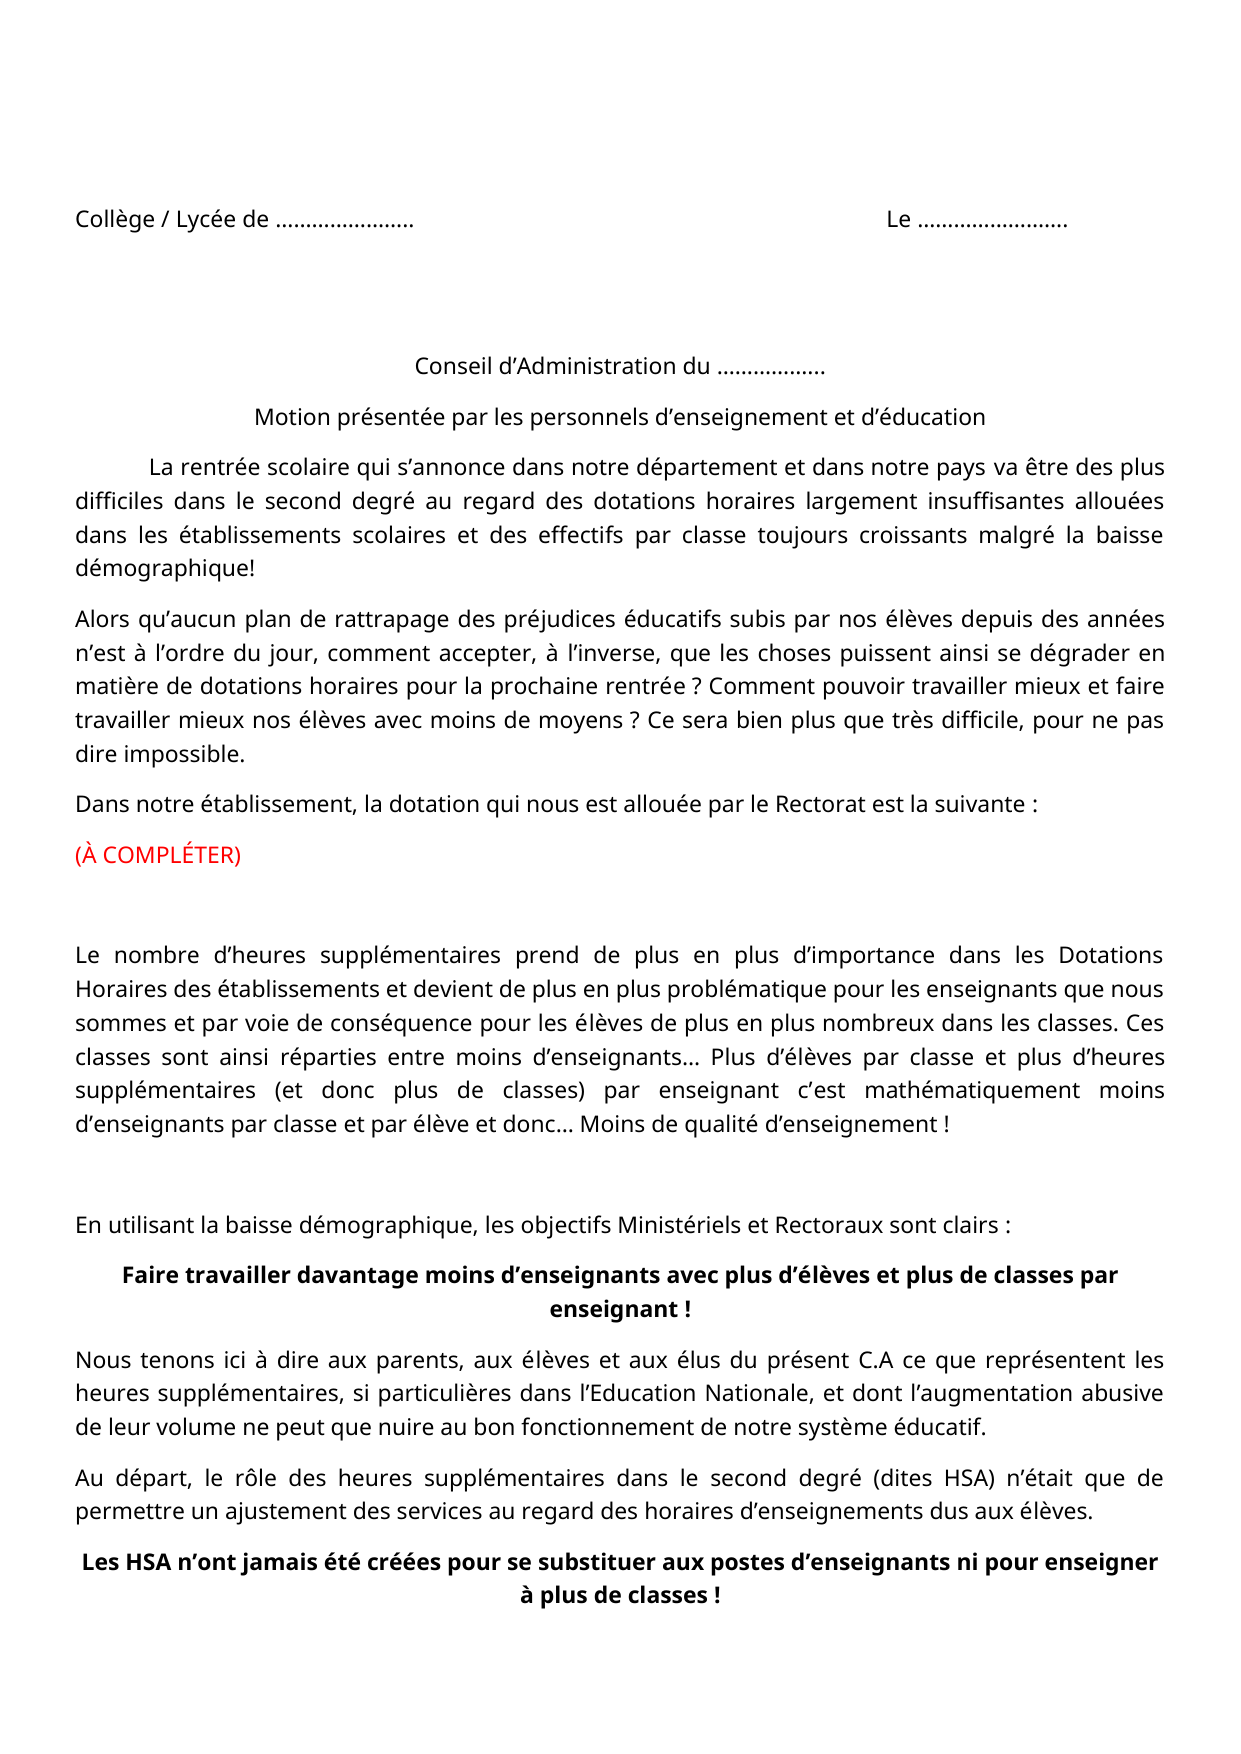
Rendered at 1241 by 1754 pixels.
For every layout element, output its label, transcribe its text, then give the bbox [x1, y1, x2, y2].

text Les HSA n’ont jamais été créées pour se substituer aux postes d’enseignants ni pour enseigner à plus de classes ! [75, 1546, 1165, 1611]
text Collège / Lycée de ………………….. Le ……………………. [75, 202, 1165, 234]
text Dans notre établissement, la dotation qui nous est allouée par le Rectorat est la suivante : [75, 788, 1165, 819]
text Conseil d’Administration du ……………... [75, 350, 1165, 381]
text Au départ, le rôle des heures supplémentaires dans le second degré (dites HSA) n’était que de permettre un ajustement des services au regard des horaires d’enseignements dus aux élèves. [75, 1461, 1165, 1526]
text La rentrée scolaire qui s’annonce dans notre département et dans notre pays va être des plus difficiles dans le second degré au regard des dotations horaires largement insuffisantes allouées dans les établissements scolaires et des effectifs par classe toujours croissants malgré la baisse démographique! [75, 451, 1165, 583]
text Motion présentée par les personnels d’enseignement et d’éducation [75, 401, 1165, 432]
text Le nombre d’heures supplémentaires prend de plus en plus d’importance dans les Dotations Horaires des établissements et devient de plus en plus problématique pour les enseignants que nous sommes et par voie de conséquence pour les élèves de plus en plus nombreux dans les classes. Ces classes sont ainsi réparties entre moins d’enseignants… Plus d’élèves par classe et plus d’heures supplémentaires (et donc plus de classes) par enseignant c’est mathématiquement moins d’enseignants par classe et par élève et donc… Moins de qualité d’enseignement ! [75, 939, 1165, 1139]
text Nous tenons ici à dire aux parents, aux élèves et aux élus du présent C.A ce que représentent les heures supplémentaires, si particulières dans l’Education Nationale, et dont l’augmentation abusive de leur volume ne peut que nuire au bon fonctionnement de notre système éducatif. [75, 1343, 1165, 1442]
text Faire travailler davantage moins d’enseignants avec plus d’élèves et plus de classes par enseignant ! [75, 1259, 1165, 1324]
text (À COMPLÉTER) [75, 838, 1165, 870]
text En utilisant la baisse démographique, les objectifs Ministériels et Rectoraux sont clairs : [75, 1209, 1165, 1240]
text Alors qu’aucun plan de rattrapage des préjudices éducatifs subis par nos élèves depuis des années n’est à l’ordre du jour, comment accepter, à l’inverse, que les choses puissent ainsi se dégrader en matière de dotations horaires pour la prochaine rentrée ? Comment pouvoir travailler mieux et faire travailler mieux nos élèves avec moins de moyens ? Ce sera bien plus que très difficile, pour ne pas dire impossible. [75, 603, 1165, 769]
